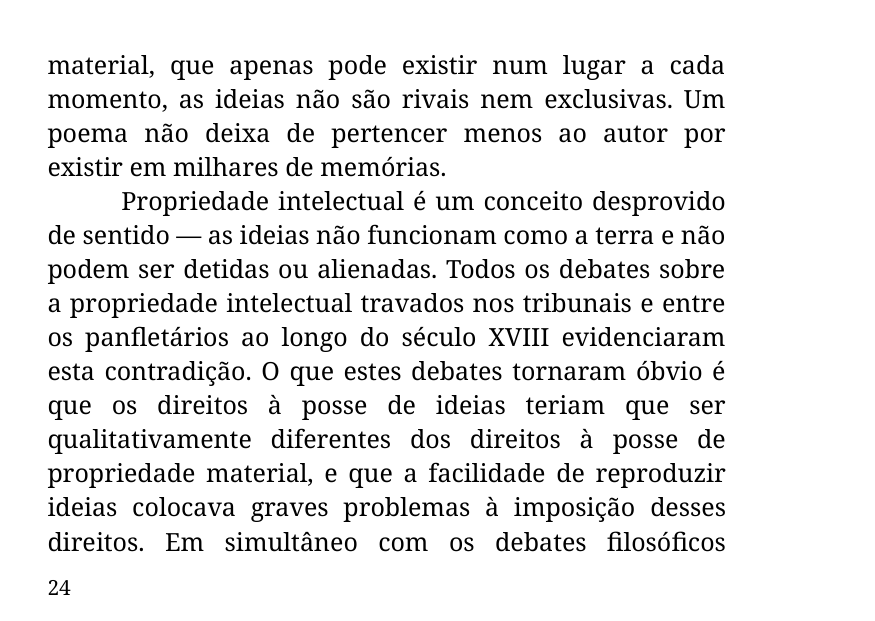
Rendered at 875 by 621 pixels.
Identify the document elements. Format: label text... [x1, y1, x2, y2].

text material, que apenas pode existir num lugar a cada momento, as ideias não são rivais nem exclusivas. Um poema não deixa de pertencer menos ao autor por existir em milhares de memórias. [47, 47, 726, 183]
text Propriedade intelectual é um conceito desprovido de sentido ― as ideias não funcionam como a terra e não podem ser detidas ou alienadas. Todos os debates sobre a propriedade intelectual travados nos tribunais e entre os panfletários ao longo do século XVIII evidenciaram esta contradição. O que estes debates tornaram óbvio é que os direitos à posse de ideias teriam que ser qualitativamente diferentes dos direitos à posse de propriedade material, e que a facilidade de reproduzir ideias colocava graves problemas à imposição desses direitos. Em simultâneo com os debates filosóficos [47, 183, 726, 558]
